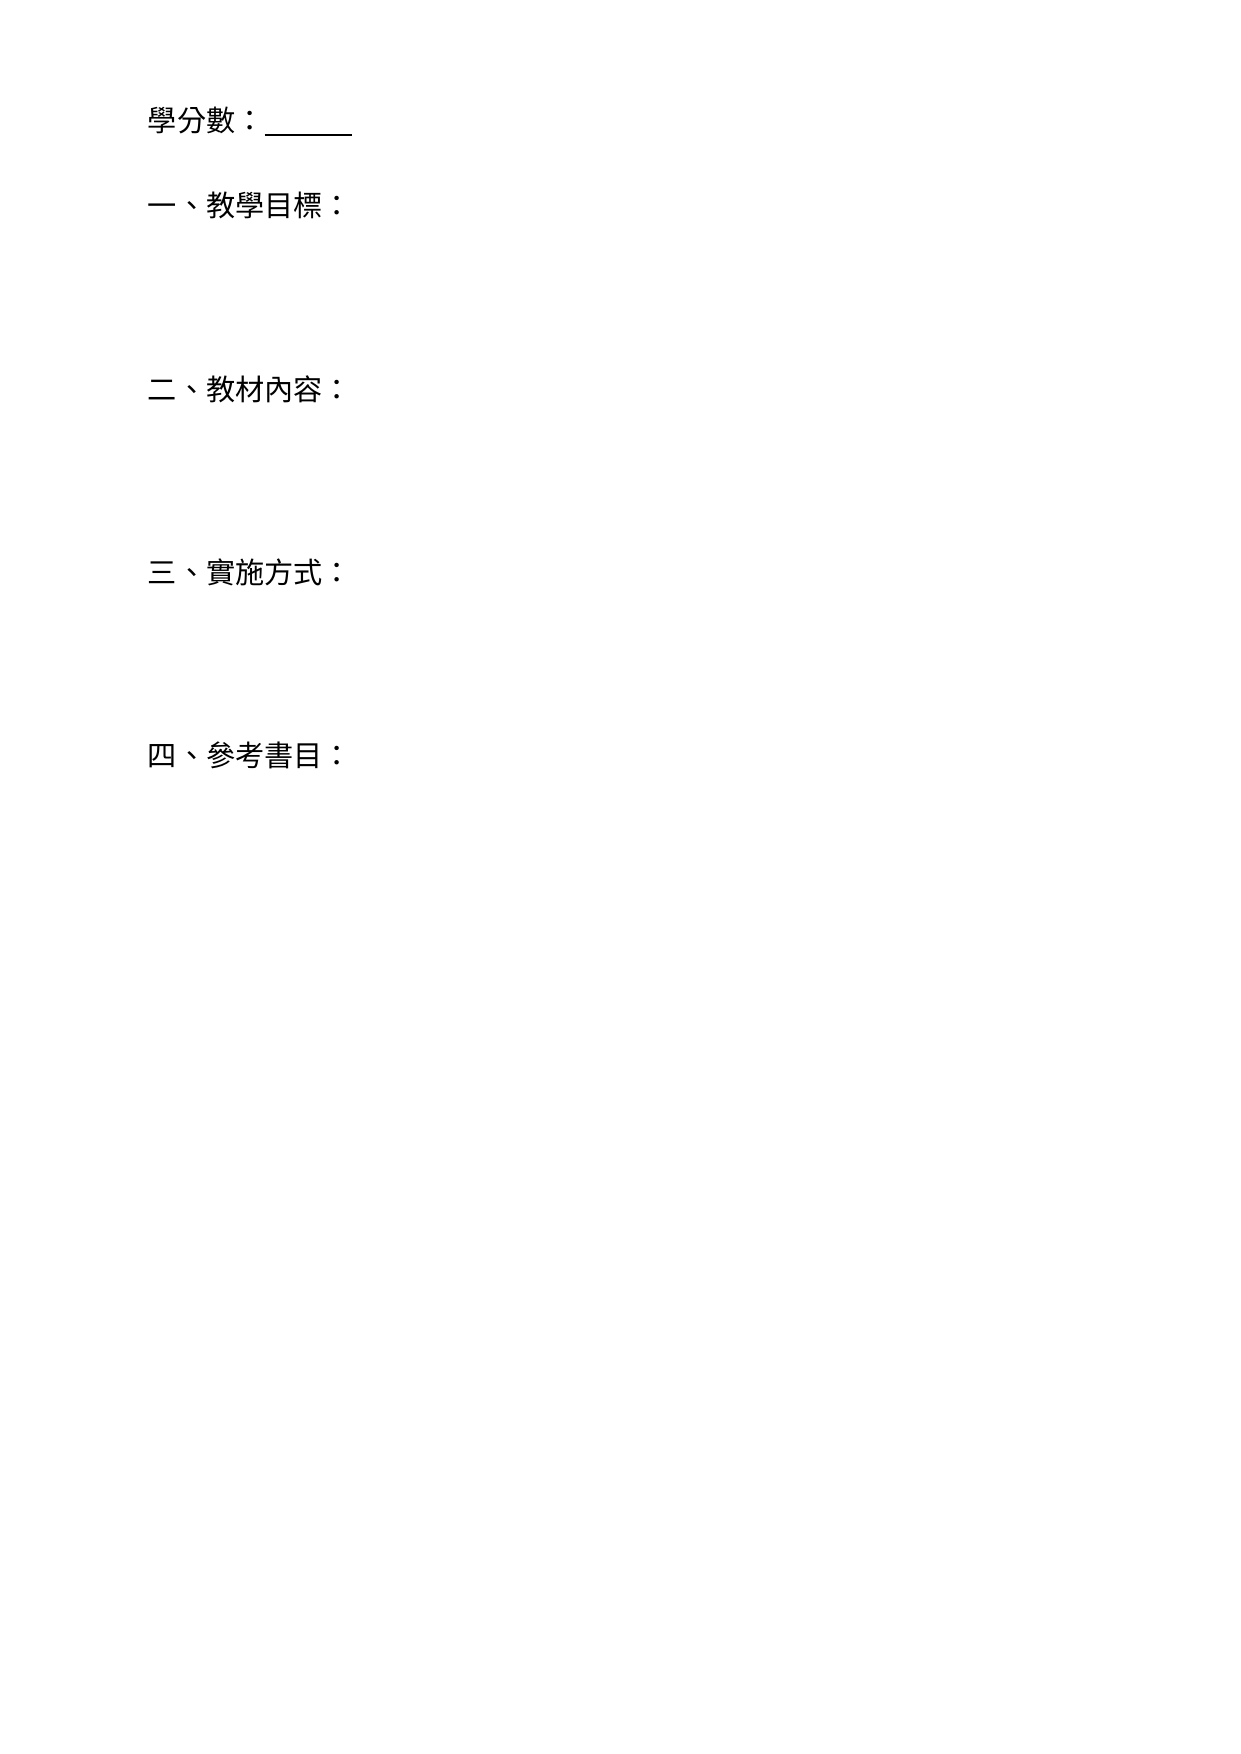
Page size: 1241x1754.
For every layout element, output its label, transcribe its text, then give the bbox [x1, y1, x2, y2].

text 一、教學目標： [148, 180, 1092, 226]
text 學分數： [148, 95, 1092, 141]
text 三、實施方式： [148, 547, 1092, 593]
text 二、教材內容： [148, 363, 1092, 409]
text 四、參考書目： [148, 730, 1092, 776]
